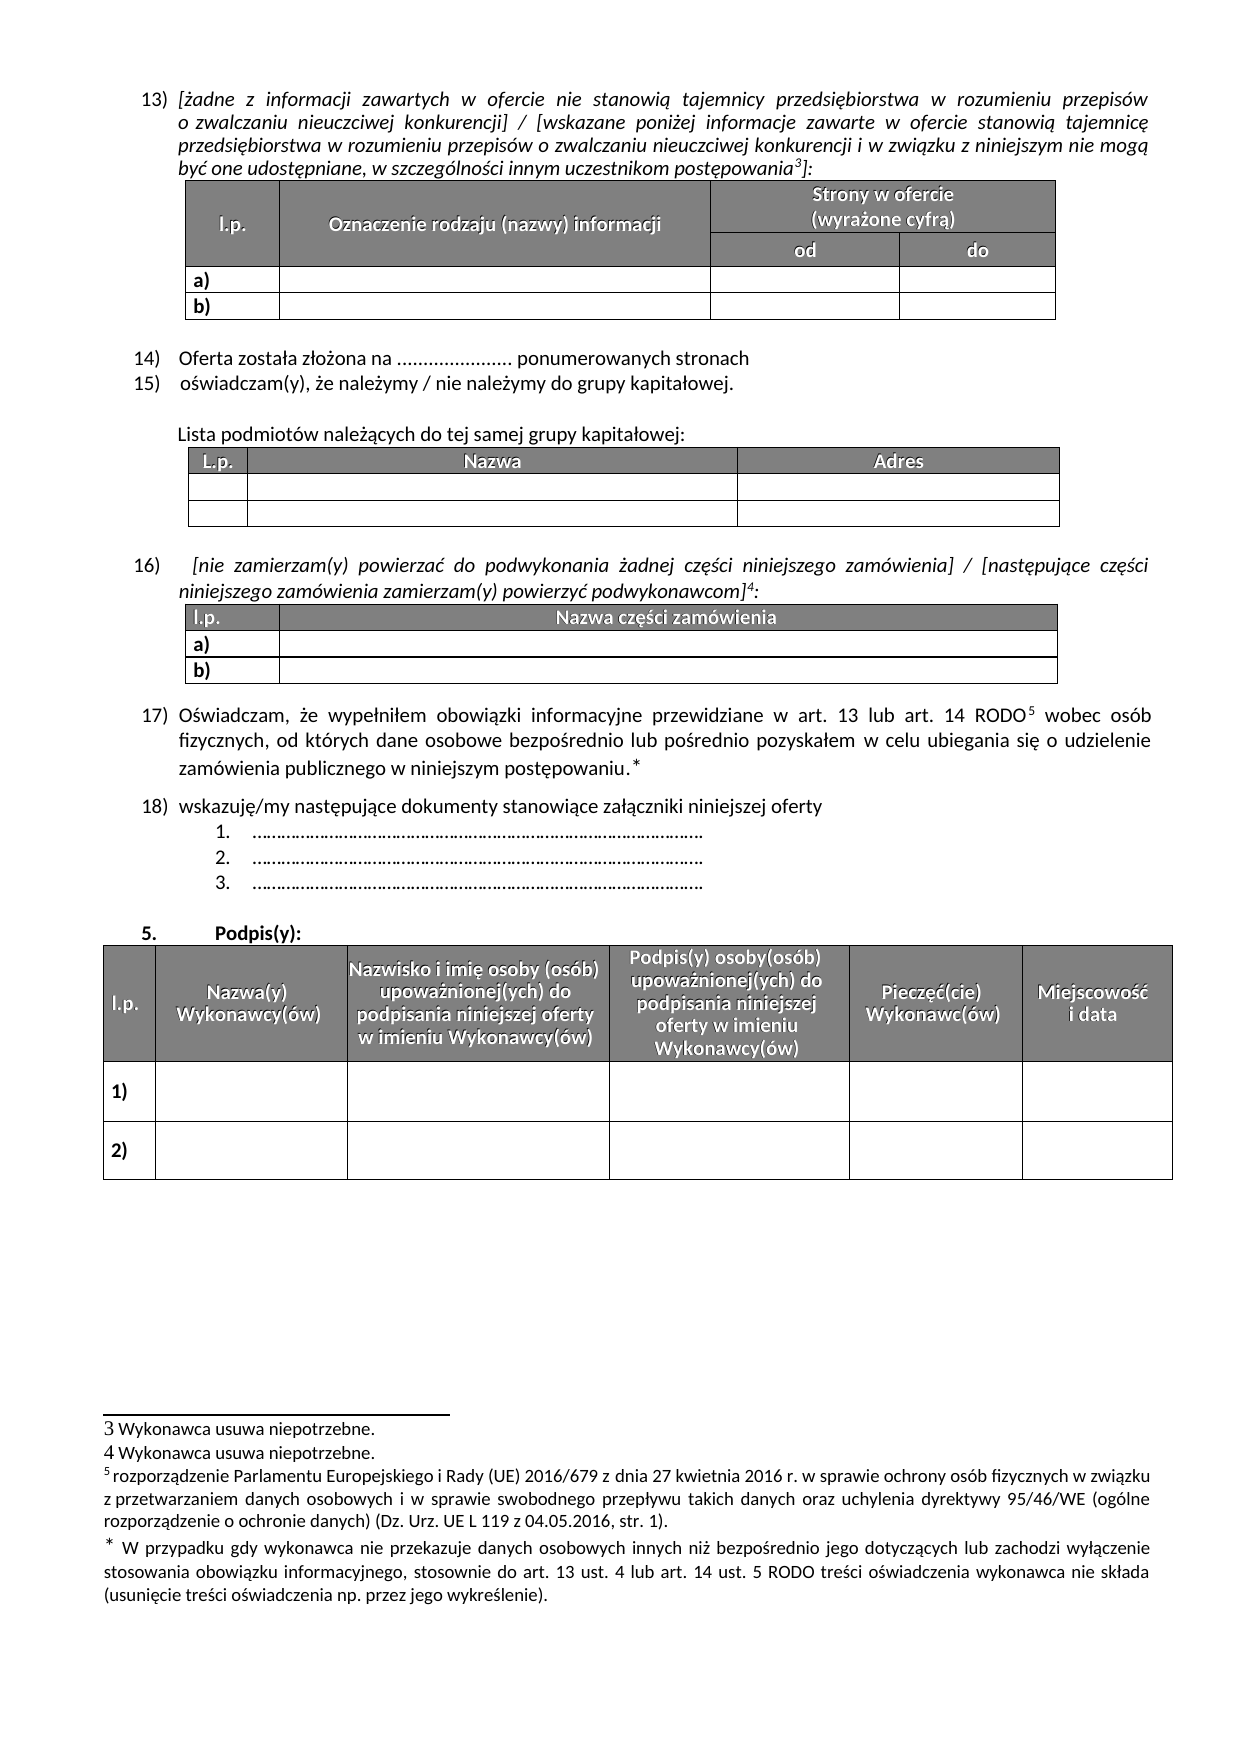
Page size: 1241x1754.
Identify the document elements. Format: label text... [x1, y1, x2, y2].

list …………………………………………………………………………………. [215, 819, 1152, 844]
table_cell do [900, 233, 1055, 266]
list Podpis(y): [141, 920, 1152, 945]
table_header Oznaczenie rodzaju (nazwy) informacji [280, 181, 710, 266]
table_cell [280, 631, 1057, 656]
table_cell [711, 293, 899, 319]
list * W przypadku gdy wykonawca nie przekazuje danych osobowych innych niż bezpośrednio jego dotyczących lub zachodzi wyłączenie stosowania obowiązku informacyjnego, stosownie do art. 13 ust. 4 lub art. 14 ust. 5 RODO treści oświadczenia wykonawca nie składa (usunięcie treści oświadczenia np. przez jego wykreślenie). [103, 1532, 1152, 1606]
table_cell [1023, 1062, 1172, 1121]
table_cell [711, 267, 899, 292]
table_header Podpis(y) osoby(osób) upoważnionej(ych) do podpisania niniejszej oferty w imieniu Wykonawcy(ów) [610, 946, 849, 1061]
table_cell [610, 1122, 849, 1179]
table_cell [186, 658, 279, 683]
table_cell [186, 631, 279, 656]
table_cell [189, 474, 247, 500]
table_cell [156, 1122, 347, 1179]
table_cell [156, 1062, 347, 1121]
table_cell [900, 293, 1055, 319]
table_cell [738, 501, 1059, 526]
table_cell [610, 1062, 849, 1121]
table_cell [348, 1122, 609, 1179]
table_cell [280, 293, 710, 319]
table_header Pieczęć(cie) Wykonawc(ów) [850, 946, 1022, 1061]
table_cell [850, 1062, 1022, 1121]
list …………………………………………………………………………………. [215, 844, 1152, 869]
list 5 rozporządzenie Parlamentu Europejskiego i Rady (UE) 2016/679 z dnia 27 kwietnia 2016 r. w sprawie ochrony osób fizycznych w związku z przetwarzaniem danych osobowych i w sprawie swobodnego przepływu takich danych oraz uchylenia dyrektywy 95/46/WE (ogólne rozporządzenie o ochronie danych) (Dz. Urz. UE L 119 z 04.05.2016, str. 1). [103, 1464, 1152, 1532]
table_cell [186, 293, 279, 319]
table_header L.p. [189, 448, 247, 473]
table_cell [900, 267, 1055, 292]
list Wykonawca usuwa niepotrzebne. [103, 1415, 1152, 1439]
table_header l.p. [186, 181, 279, 266]
table_cell [1023, 1122, 1172, 1179]
text Lista podmiotów należących do tej samej grupy kapitałowej: [103, 421, 1152, 447]
list Wykonawca usuwa niepotrzebne. [103, 1439, 1152, 1464]
table_cell [186, 267, 279, 292]
table_cell [850, 1122, 1022, 1179]
table_header Strony w ofercie (wyrażone cyfrą) [711, 181, 1055, 232]
table_cell [104, 1062, 155, 1121]
table_cell [280, 658, 1057, 683]
table_header Adres [738, 448, 1059, 473]
list [nie zamierzam(y) powierzać do podwykonania żadnej części niniejszego zamówienia] / [następujące części niniejszego zamówienia zamierzam(y) powierzyć podwykonawcom]: [133, 553, 1152, 603]
table_header Miejscowość i data [1023, 946, 1172, 1061]
table_header Nazwisko i imię osoby (osób) upoważnionej(ych) do podpisania niniejszej oferty w imieniu Wykonawcy(ów) [348, 946, 609, 1061]
list [żadne z informacji zawartych w ofercie nie stanowią tajemnicy przedsiębiorstwa w rozumieniu przepisów o zwalczaniu nieuczciwej konkurencji] / [wskazane poniżej informacje zawarte w ofercie stanowią tajemnicę przedsiębiorstwa w rozumieniu przepisów o zwalczaniu nieuczciwej konkurencji i w związku z niniejszym nie mogą być one udostępniane, w szczególności innym uczestnikom postępowania]: [141, 89, 1152, 180]
list Oświadczam, że wypełniłem obowiązki informacyjne przewidziane w art. 13 lub art. 14 RODO5 wobec osób fizycznych, od których dane osobowe bezpośrednio lub pośrednio pozyskałem w celu ubiegania się o udzielenie zamówienia publicznego w niniejszym postępowaniu.* [141, 702, 1152, 781]
table_cell [189, 501, 247, 526]
list Oferta została złożona na ...................... ponumerowanych stronach [133, 345, 1152, 371]
table_header Nazwa [248, 448, 737, 473]
list …………………………………………………………………………………. [215, 869, 1152, 895]
table_header Nazwa(y) Wykonawcy(ów) [156, 946, 347, 1061]
table_header l.p. [104, 946, 155, 1061]
table_cell [348, 1062, 609, 1121]
table_cell [248, 501, 737, 526]
list wskazuję/my następujące dokumenty stanowiące załączniki niniejszej oferty [141, 793, 1152, 819]
table_cell [104, 1122, 155, 1179]
list oświadczam(y), że należymy / nie należymy do grupy kapitałowej. [133, 371, 1152, 396]
table_header Nazwa części zamówienia [280, 605, 1057, 630]
table_header l.p. [186, 605, 279, 630]
table_cell [248, 474, 737, 500]
table_cell [738, 474, 1059, 500]
table_cell [280, 267, 710, 292]
table_cell od [711, 233, 899, 266]
